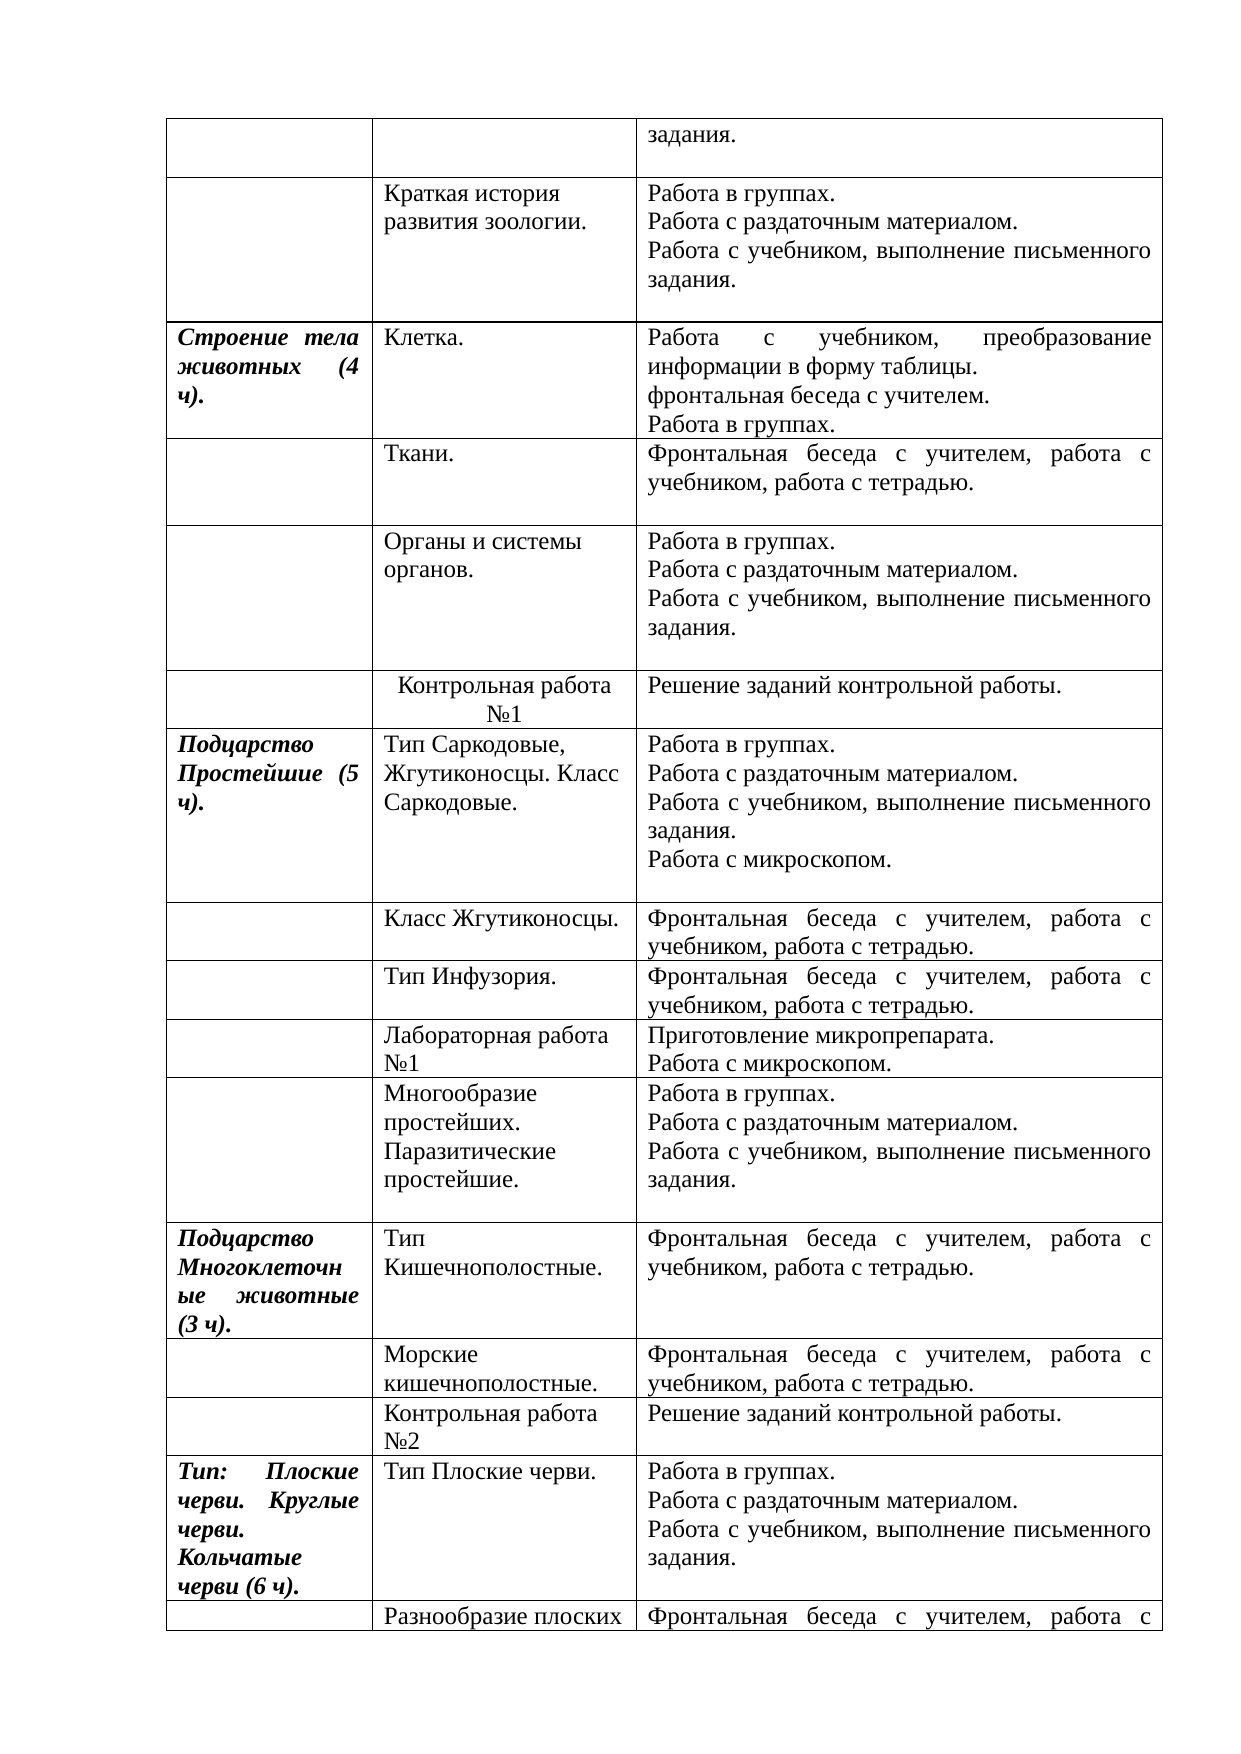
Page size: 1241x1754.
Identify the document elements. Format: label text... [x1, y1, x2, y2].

table_cell Работа в группах. Работа с раздаточным материалом. Работа с учебником, выполнение письменного задания. [637, 178, 1162, 321]
table_cell [167, 1078, 372, 1222]
table_cell [167, 439, 372, 525]
table_cell Разнообразие плоских [373, 1601, 636, 1630]
table_cell Многообразие простейших. Паразитические простейшие. [373, 1078, 636, 1222]
table_cell [167, 1398, 372, 1455]
table_cell [167, 1020, 372, 1077]
table_cell Класс Жгутиконосцы. [373, 903, 636, 960]
table_cell Работа в группах. Работа с раздаточным материалом. Работа с учебником, выполнение письменного задания. Работа с микроскопом. [637, 729, 1162, 902]
table_cell Контрольная работа №1 [373, 671, 636, 728]
table_cell Решение заданий контрольной работы. [637, 1398, 1162, 1455]
table_cell Работа в группах. Работа с раздаточным материалом. Работа с учебником, выполнение письменного задания. [637, 1078, 1162, 1222]
table_cell Морские кишечнополостные. [373, 1339, 636, 1397]
table_cell [167, 1601, 372, 1630]
table_cell задания. [637, 119, 1162, 177]
table_cell [167, 178, 372, 321]
table_cell Тип Плоские черви. [373, 1456, 636, 1600]
table_cell Фронтальная беседа с учителем, работа с учебником, работа с тетрадью. [637, 961, 1162, 1019]
table_cell Ткани. [373, 439, 636, 525]
table_cell Работа в группах. Работа с раздаточным материалом. Работа с учебником, выполнение письменного задания. [637, 526, 1162, 669]
table_cell Лабораторная работа №1 [373, 1020, 636, 1077]
table_cell [167, 526, 372, 669]
table_cell Тип Кишечнополостные. [373, 1223, 636, 1338]
table_cell Приготовление микропрепарата. Работа с микроскопом. [637, 1020, 1162, 1077]
table_cell Тип: Плоские черви. Круглые черви. Кольчатые черви (6 ч). [167, 1456, 372, 1600]
table_cell Краткая история развития зоологии. [373, 178, 636, 321]
table_cell Фронтальная беседа с учителем, работа с учебником, работа с тетрадью. [637, 439, 1162, 525]
table_cell Работа в группах. Работа с раздаточным материалом. Работа с учебником, выполнение письменного задания. [637, 1456, 1162, 1600]
table_cell [167, 903, 372, 960]
table_cell Фронтальная беседа с учителем, работа с учебником, работа с тетрадью. [637, 1339, 1162, 1397]
table_cell [167, 671, 372, 728]
table_cell Тип Инфузория. [373, 961, 636, 1019]
table_cell Работа с учебником, преобразование информации в форму таблицы. фронтальная беседа с учителем. Работа в группах. [637, 323, 1162, 437]
table_cell Подцарство Многоклеточные животные (3 ч). [167, 1223, 372, 1338]
table_cell [373, 119, 636, 177]
table_cell [167, 1339, 372, 1397]
table_cell Фронтальная беседа с учителем, работа с учебником, работа с тетрадью. [637, 1223, 1162, 1338]
table_cell Тип Саркодовые, Жгутиконосцы. Класс Саркодовые. [373, 729, 636, 902]
table_cell Клетка. [373, 323, 636, 437]
table_cell Строение тела животных (4 ч). [167, 323, 372, 437]
table_cell Фронтальная беседа с учителем, работа с [637, 1601, 1162, 1630]
table_cell [167, 119, 372, 177]
table_cell Органы и системы органов. [373, 526, 636, 669]
table_cell Контрольная работа №2 [373, 1398, 636, 1455]
table_cell Подцарство Простейшие (5 ч). [167, 729, 372, 902]
table_cell Решение заданий контрольной работы. [637, 671, 1162, 728]
table_cell [167, 961, 372, 1019]
table_cell Фронтальная беседа с учителем, работа с учебником, работа с тетрадью. [637, 903, 1162, 960]
